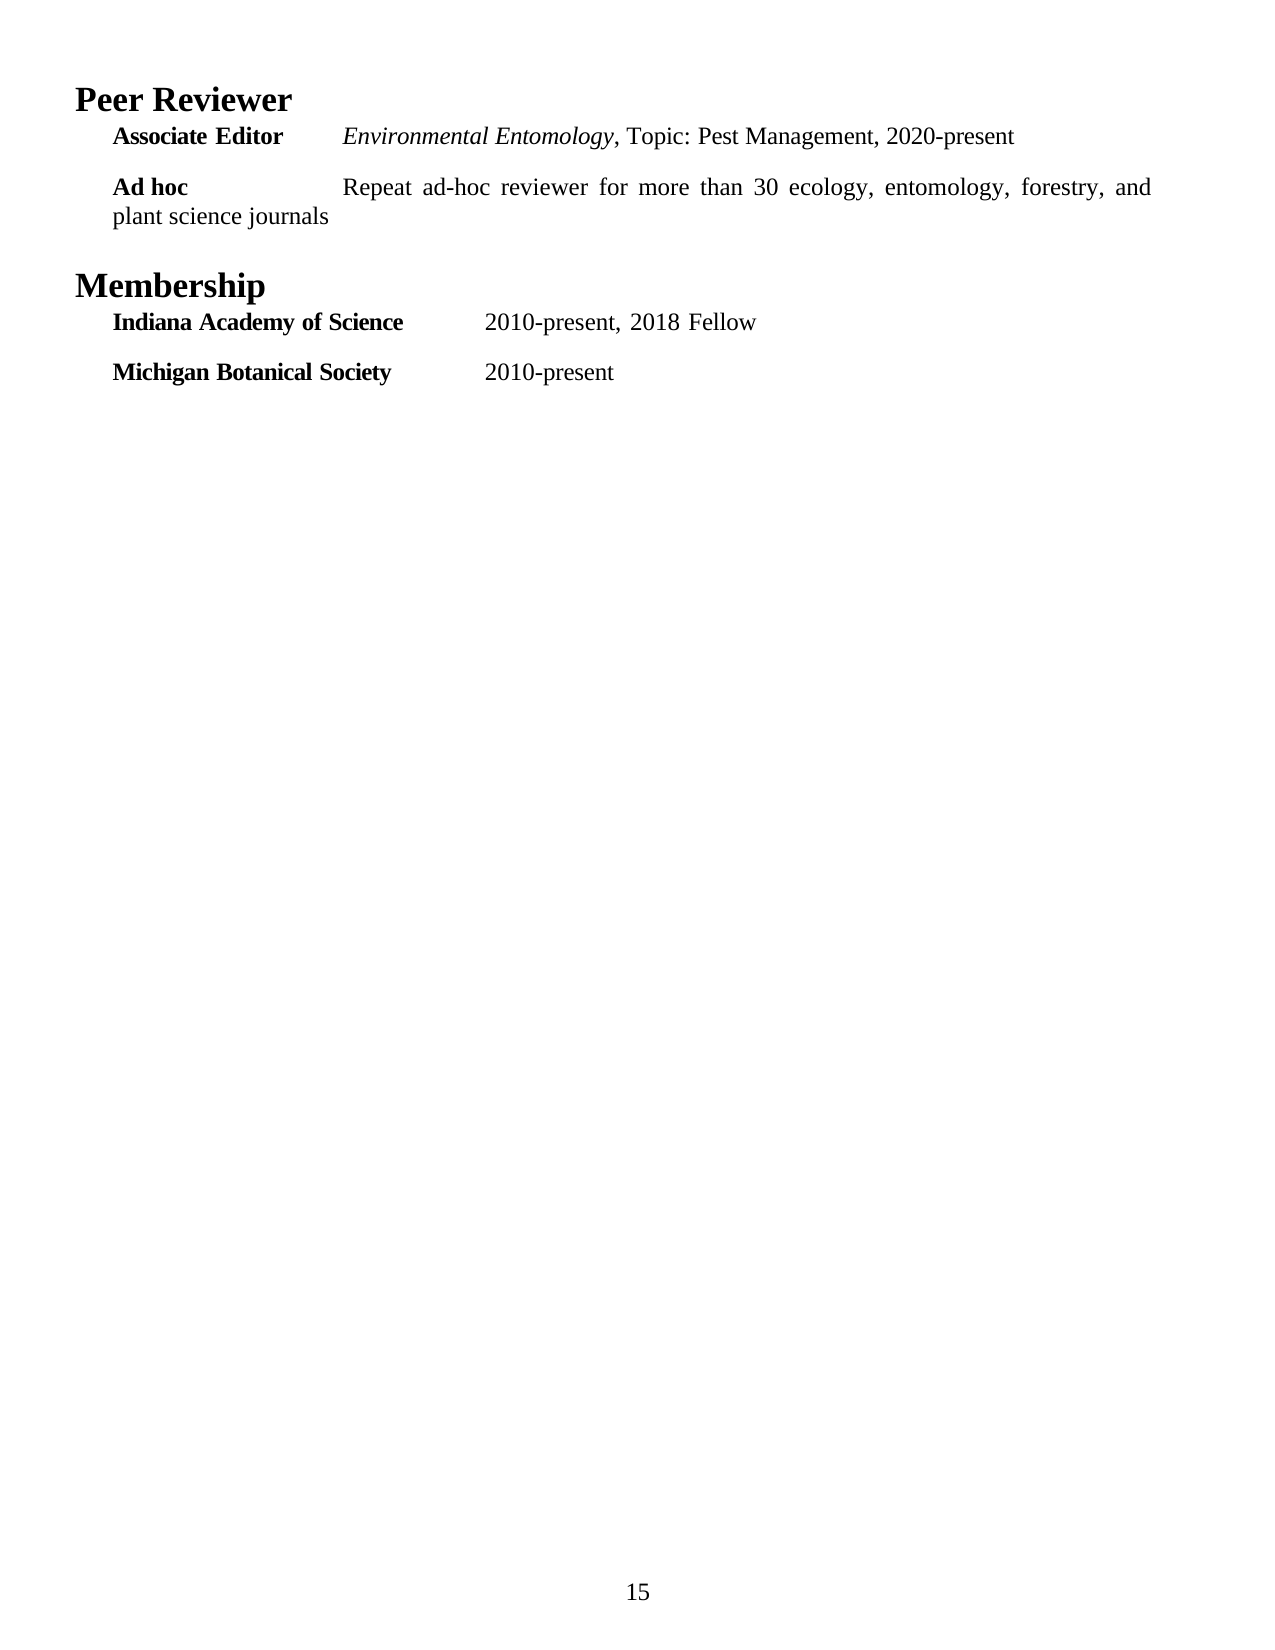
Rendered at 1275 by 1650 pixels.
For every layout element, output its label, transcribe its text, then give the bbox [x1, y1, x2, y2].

text Michigan Botanical Society 2010-present [112, 357, 1200, 386]
text Ad hoc Repeat ad-hoc reviewer for more than 30 ecology, entomology, forestry, and plant science journals [112, 172, 1200, 230]
subtitle Membership [75, 264, 1200, 305]
subtitle Peer Reviewer [75, 79, 1200, 119]
text Indiana Academy of Science 2010-present, 2018 Fellow [112, 307, 1200, 336]
text Associate Editor Environmental Entomology, Topic: Pest Management, 2020-present [112, 121, 1200, 150]
